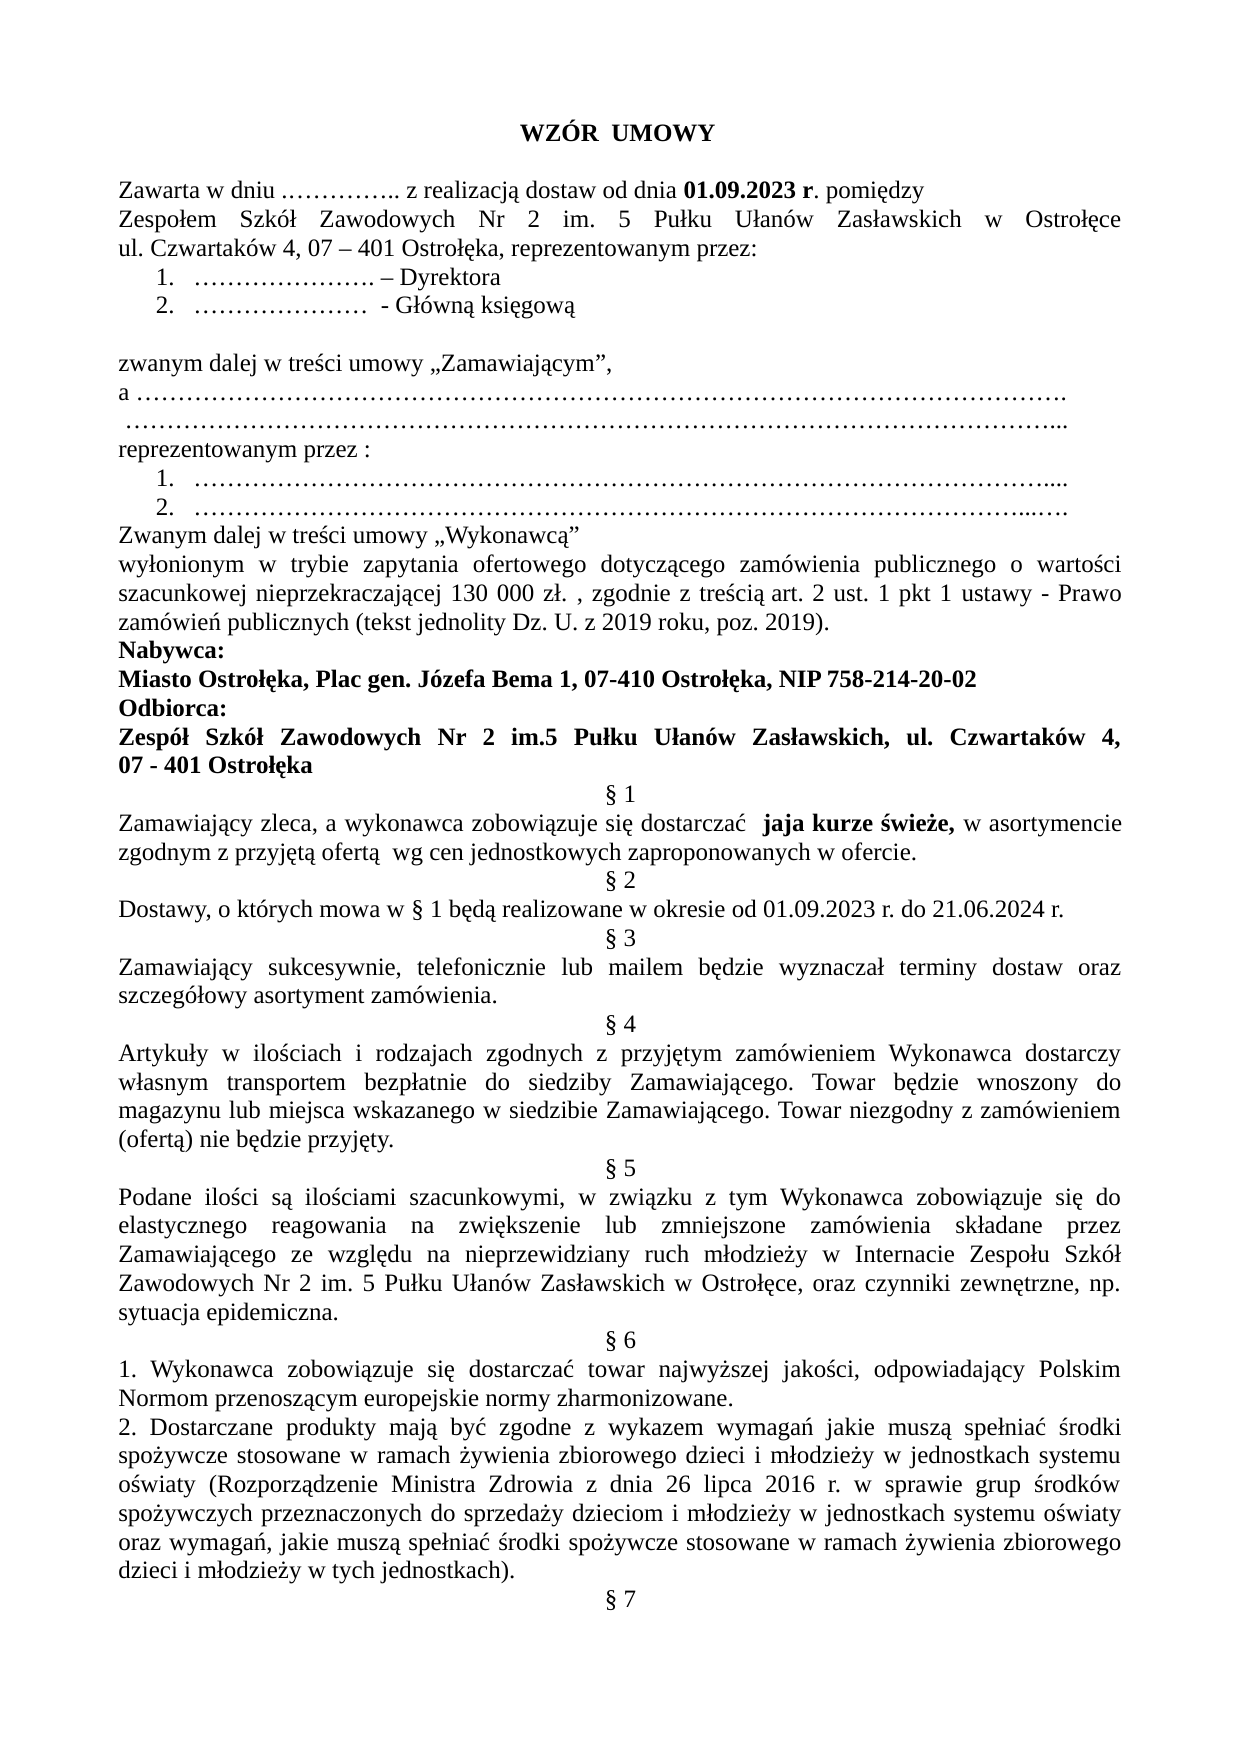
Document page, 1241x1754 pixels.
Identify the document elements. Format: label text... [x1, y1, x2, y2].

list ………………… - Główną księgową [156, 291, 1122, 319]
text Nabywca: [118, 636, 1122, 664]
text § 6 [118, 1326, 1122, 1354]
text § 2 [118, 866, 1122, 894]
text Zespół Szkół Zawodowych Nr 2 im.5 Pułku Ułanów Zasławskich, ul. Czwartaków 4, 07 - 401 Ostrołęka [118, 722, 1122, 779]
text 1. Wykonawca zobowiązuje się dostarczać towar najwyższej jakości, odpowiadający Polskim Normom przenoszącym europejskie normy zharmonizowane. [118, 1354, 1122, 1412]
list …………………. – Dyrektora [156, 262, 1122, 291]
text Artykuły w ilościach i rodzajach zgodnych z przyjętym zamówieniem Wykonawca dostarczy własnym transportem bezpłatnie do siedziby Zamawiającego. Towar będzie wnoszony do magazynu lub miejsca wskazanego w siedzibie Zamawiającego. Towar niezgodny z zamówieniem (ofertą) nie będzie przyjęty. [118, 1038, 1122, 1153]
text Miasto Ostrołęka, Plac gen. Józefa Bema 1, 07-410 Ostrołęka, NIP 758-214-20-02 [118, 664, 1122, 693]
text § 4 [118, 1009, 1122, 1038]
text reprezentowanym przez : [118, 434, 1122, 463]
text Odbiorca: [118, 693, 1122, 722]
text WZÓR UMOWY [118, 118, 1122, 147]
text Zawarta w dniu .………….. z realizacją dostaw od dnia 01.09.2023 r. pomiędzy [118, 176, 1122, 204]
text 2. Dostarczane produkty mają być zgodne z wykazem wymagań jakie muszą spełniać środki spożywcze stosowane w ramach żywienia zbiorowego dzieci i młodzieży w jednostkach systemu oświaty (Rozporządzenie Ministra Zdrowia z dnia 26 lipca 2016 r. w sprawie grup środków spożywczych przeznaczonych do sprzedaży dzieciom i młodzieży w jednostkach systemu oświaty oraz wymagań, jakie muszą spełniać środki spożywcze stosowane w ramach żywienia zbiorowego dzieci i młodzieży w tych jednostkach). [118, 1412, 1122, 1584]
text Zespołem Szkół Zawodowych Nr 2 im. 5 Pułku Ułanów Zasławskich w Ostrołęce ul. Czwartaków 4, 07 – 401 Ostrołęka, reprezentowanym przez: [118, 204, 1122, 262]
text a …………………………………………………………………………………………………. [118, 377, 1122, 406]
text Zwanym dalej w treści umowy „Wykonawcą” [118, 521, 1122, 549]
text § 1 [118, 779, 1122, 808]
text zwanym dalej w treści umowy „Zamawiającym”, [118, 348, 1122, 377]
text § 5 [118, 1153, 1122, 1182]
list ………………………………………………………………………………………….... [156, 463, 1122, 492]
text Zamawiający zleca, a wykonawca zobowiązuje się dostarczać jaja kurze świeże, w asortymencie zgodnym z przyjętą ofertą wg cen jednostkowych zaproponowanych w ofercie. [118, 808, 1122, 866]
list ………………………………………………………………………………………...…. [156, 492, 1122, 521]
text Dostawy, o których mowa w § 1 będą realizowane w okresie od 01.09.2023 r. do 21.06.2024 r. [118, 894, 1122, 923]
text § 3 [118, 923, 1122, 952]
text Zamawiający sukcesywnie, telefonicznie lub mailem będzie wyznaczał terminy dostaw oraz szczegółowy asortyment zamówienia. [118, 952, 1122, 1009]
text wyłonionym w trybie zapytania ofertowego dotyczącego zamówienia publicznego o wartości szacunkowej nieprzekraczającej 130 000 zł. , zgodnie z treścią art. 2 ust. 1 pkt 1 ustawy - Prawo zamówień publicznych (tekst jednolity Dz. U. z 2019 roku, poz. 2019). [118, 549, 1122, 636]
text Podane ilości są ilościami szacunkowymi, w związku z tym Wykonawca zobowiązuje się do elastycznego reagowania na zwiększenie lub zmniejszone zamówienia składane przez Zamawiającego ze względu na nieprzewidziany ruch młodzieży w Internacie Zespołu Szkół Zawodowych Nr 2 im. 5 Pułku Ułanów Zasławskich w Ostrołęce, oraz czynniki zewnętrzne, np. sytuacja epidemiczna. [118, 1182, 1122, 1326]
text § 7 [118, 1584, 1122, 1613]
text …………………………………………………………………………………………………... [118, 406, 1122, 434]
